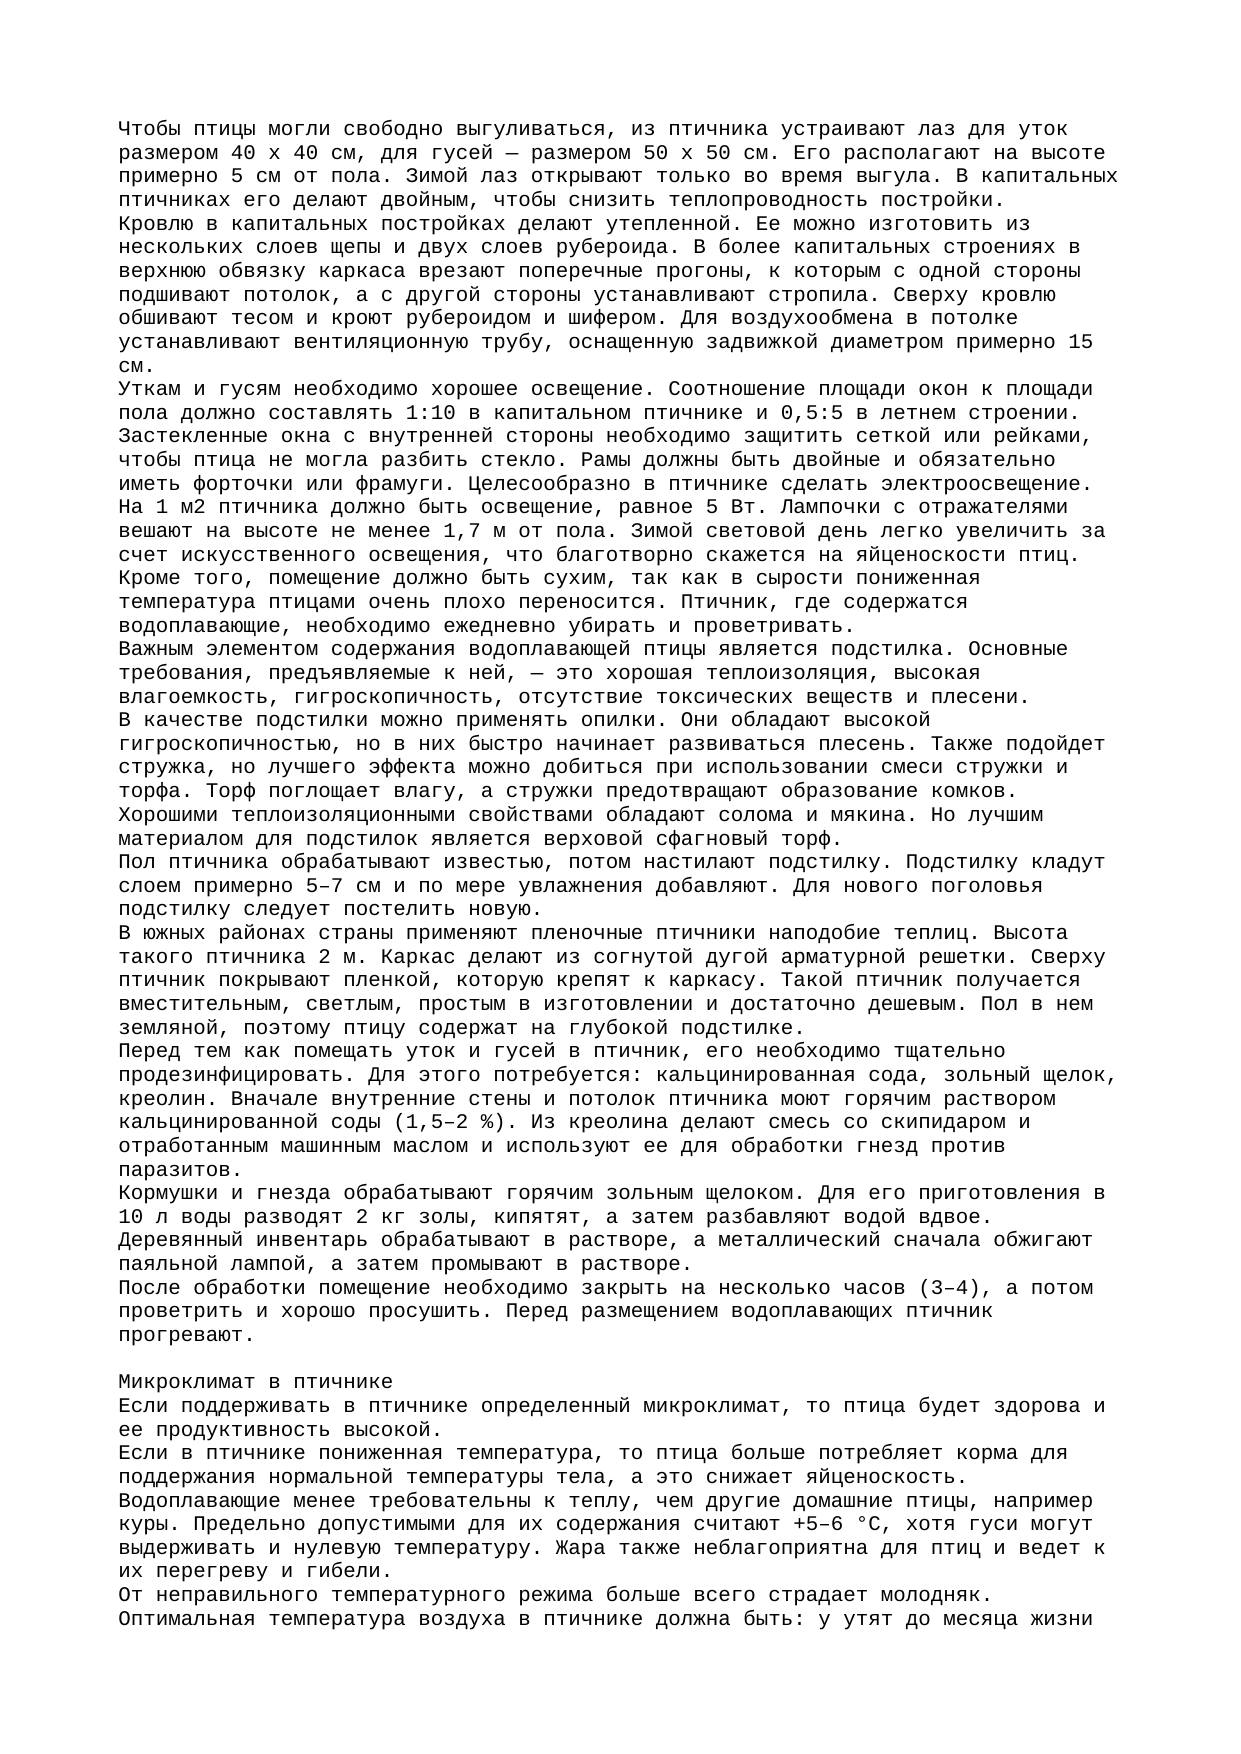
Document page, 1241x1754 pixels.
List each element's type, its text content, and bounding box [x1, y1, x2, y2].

text Если в птичнике пониженная температура, то птица больше потребляет корма для поддержания нормальной температуры тела, а это снижает яйценоскость. Водоплавающие менее требовательны к теплу, чем другие домашние птицы, например куры. Предельно допустимыми для их содержания считают +5–6 °C, хотя гуси могут выдерживать и нулевую температуру. Жара также неблагоприятна для птиц и ведет к их перегреву и гибели. [118, 1442, 1122, 1584]
text После обработки помещение необходимо закрыть на несколько часов (3–4), а потом проветрить и хорошо просушить. Перед размещением водоплавающих птичник прогревают. [118, 1277, 1122, 1348]
text Если поддерживать в птичнике определенный микроклимат, то птица будет здорова и ее продуктивность высокой. [118, 1395, 1122, 1442]
text В качестве подстилки можно применять опилки. Они обладают высокой гигроскопичностью, но в них быстро начинает развиваться плесень. Также подойдет стружка, но лучшего эффекта можно добиться при использовании смеси стружки и торфа. Торф поглощает влагу, а стружки предотвращают образование комков. Хорошими теплоизоляционными свойствами обладают солома и мякина. Но лучшим материалом для подстилок является верховой сфагновый торф. [118, 709, 1122, 851]
text Микроклимат в птичнике [118, 1371, 1122, 1395]
text Перед тем как помещать уток и гусей в птичник, его необходимо тщательно продезинфицировать. Для этого потребуется: кальцинированная сода, зольный щелок, креолин. Вначале внутренние стены и потолок птичника моют горячим раствором кальцинированной соды (1,5–2 %). Из креолина делают смесь со скипидаром и отработанным машинным маслом и используют ее для обработки гнезд против паразитов. [118, 1040, 1122, 1182]
text В южных районах страны применяют пленочные птичники наподобие теплиц. Высота такого птичника 2 м. Каркас делают из согнутой дугой арматурной решетки. Сверху птичник покрывают пленкой, которую крепят к каркасу. Такой птичник получается вместительным, светлым, простым в изготовлении и достаточно дешевым. Пол в нем земляной, поэтому птицу содержат на глубокой подстилке. [118, 922, 1122, 1040]
text Важным элементом содержания водоплавающей птицы является подстилка. Основные требования, предъявляемые к ней, — это хорошая теплоизоляция, высокая влагоемкость, гигроскопичность, отсутствие токсических веществ и плесени. [118, 638, 1122, 709]
text Кровлю в капитальных постройках делают утепленной. Ее можно изготовить из нескольких слоев щепы и двух слоев рубероида. В более капитальных строениях в верхнюю обвязку каркаса врезают поперечные прогоны, к которым с одной стороны подшивают потолок, а с другой стороны устанавливают стропила. Сверху кровлю обшивают тесом и кроют рубероидом и шифером. Для воздухообмена в потолке устанавливают вентиляционную трубу, оснащенную задвижкой диаметром примерно 15 см. [118, 213, 1122, 378]
text Уткам и гусям необходимо хорошее освещение. Соотношение площади окон к площади пола должно составлять 1:10 в капитальном птичнике и 0,5:5 в летнем строении. Застекленные окна с внутренней стороны необходимо защитить сеткой или рейками, чтобы птица не могла разбить стекло. Рамы должны быть двойные и обязательно иметь форточки или фрамуги. Целесообразно в птичнике сделать электроосвещение. На 1 м2 птичника должно быть освещение, равное 5 Вт. Лампочки с отражателями вешают на высоте не менее 1,7 м от пола. Зимой световой день легко увеличить за счет искусственного освещения, что благотворно скажется на яйценоскости птиц. Кроме того, помещение должно быть сухим, так как в сырости пониженная температура птицами очень плохо переносится. Птичник, где содержатся водоплавающие, необходимо ежедневно убирать и проветривать. [118, 378, 1122, 638]
text Чтобы птицы могли свободно выгуливаться, из птичника устраивают лаз для уток размером 40 x 40 см, для гусей — размером 50 x 50 см. Его располагают на высоте примерно 5 см от пола. Зимой лаз открывают только во время выгула. В капитальных птичниках его делают двойным, чтобы снизить теплопроводность постройки. [118, 118, 1122, 213]
text От неправильного температурного режима больше всего страдает молодняк. Оптимальная температура воздуха в птичнике должна быть: у утят до месяца жизни [118, 1584, 1122, 1631]
text Пол птичника обрабатывают известью, потом настилают подстилку. Подстилку кладут слоем примерно 5–7 см и по мере увлажнения добавляют. Для нового поголовья подстилку следует постелить новую. [118, 851, 1122, 922]
text Кормушки и гнезда обрабатывают горячим зольным щелоком. Для его приготовления в 10 л воды разводят 2 кг золы, кипятят, а затем разбавляют водой вдвое. Деревянный инвентарь обрабатывают в растворе, а металлический сначала обжигают паяльной лампой, а затем промывают в растворе. [118, 1182, 1122, 1277]
